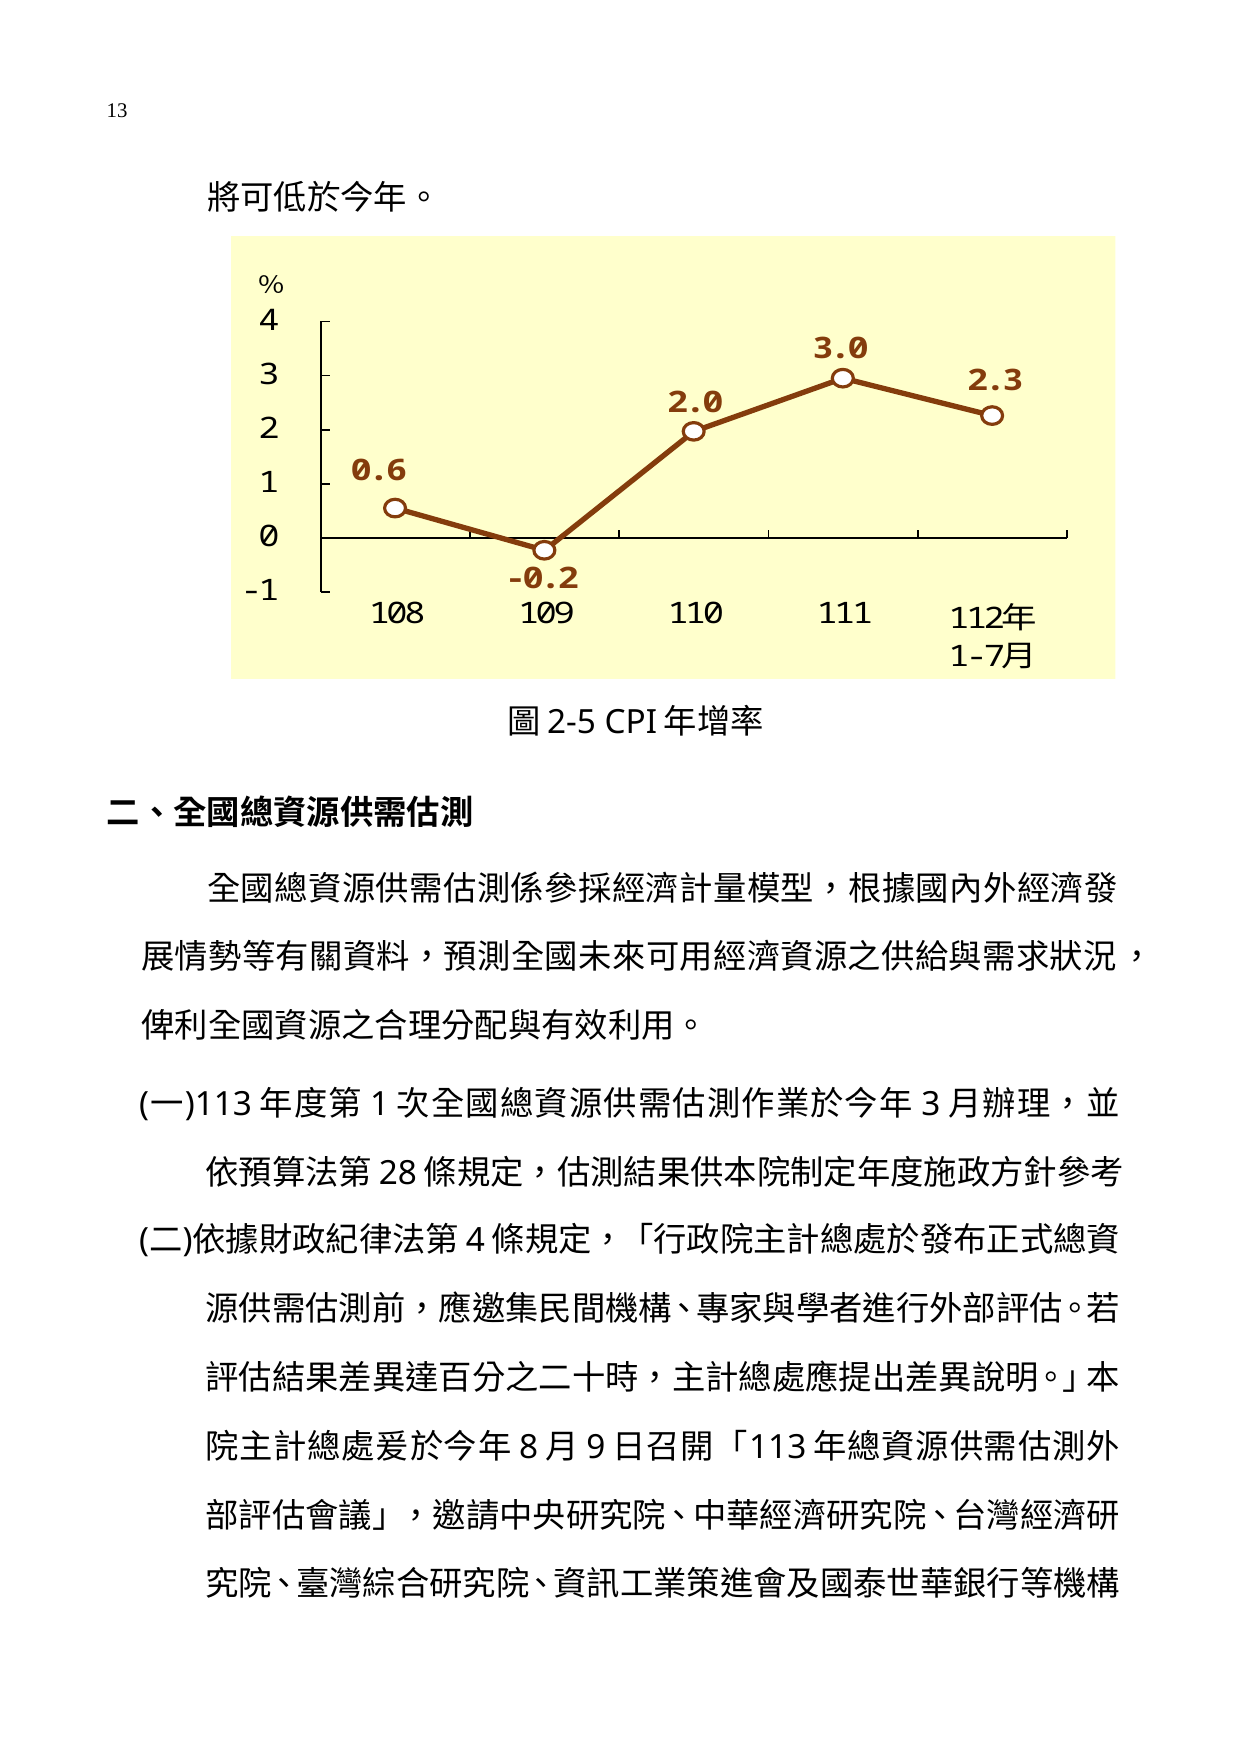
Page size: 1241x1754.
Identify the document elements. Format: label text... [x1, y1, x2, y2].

text 圖2-5 CPI年增率 [151, 694, 1120, 745]
text 二、全國總資源供需估測 [106, 784, 1120, 836]
text 全國總資源供需估測係參採經濟計量模型，根據國內外經濟發展情勢等有關資料，預測全國未來可用經濟資源之供給與需求狀況，俾利全國資源之合理分配與有效利用。 [141, 860, 1120, 1048]
text (二)依據財政紀律法第4條規定，「行政院主計總處於發布正式總資源供需估測前，應邀集民間機構、專家與學者進行外部評估。若評估結果差異達百分之二十時，主計總處應提出差異說明。」本院主計總處爰於今年8月9日召開「113年總資源供需估測外部評估會議」，邀請中央研究院、中華經濟研究院、台灣經濟研究院、臺灣綜合研究院、資訊工業策進會及國泰世華銀行等機構 [139, 1212, 1120, 1607]
text 將可低於今年。 [207, 171, 1120, 222]
text (一)113年度第1次全國總資源供需估測作業於今年3月辦理，並依預算法第28條規定，估測結果供本院制定年度施政方針參考。 [139, 1075, 1120, 1195]
